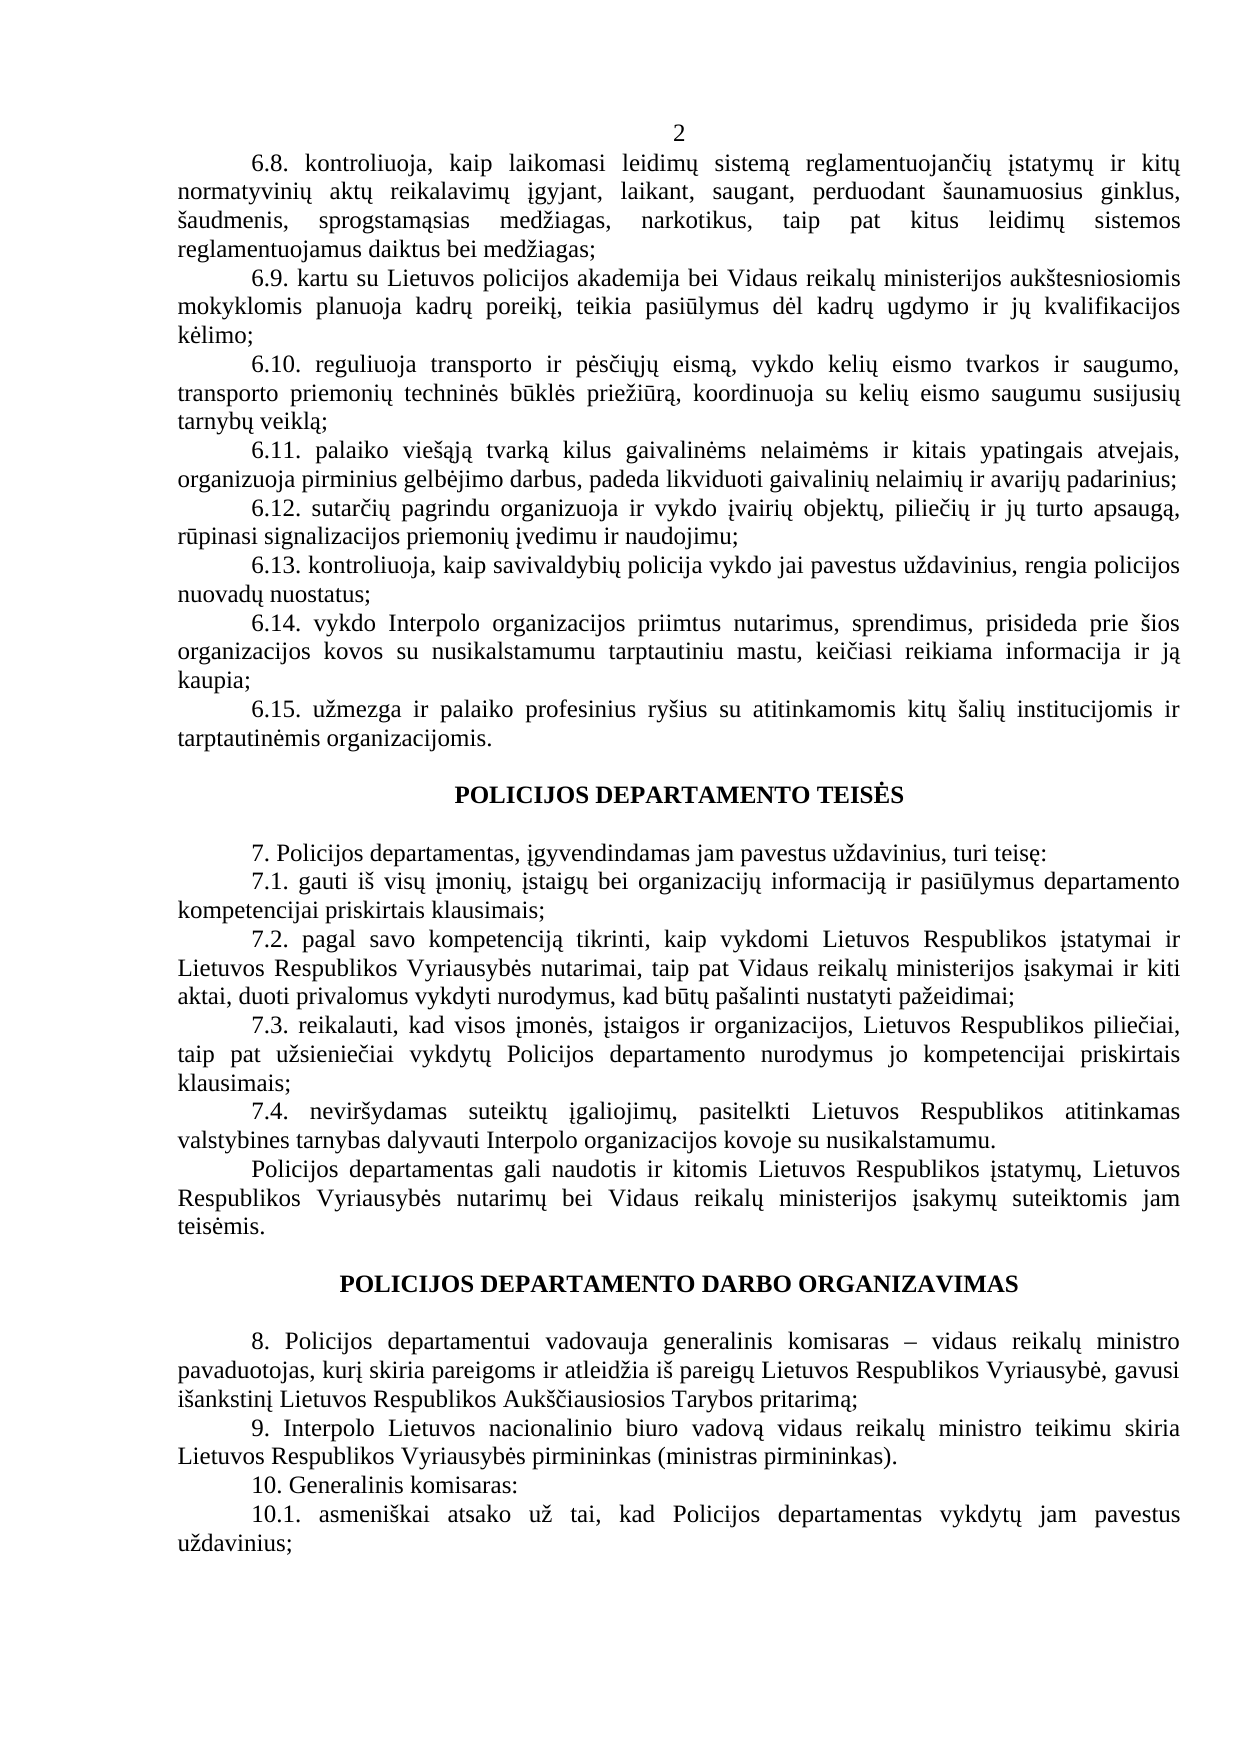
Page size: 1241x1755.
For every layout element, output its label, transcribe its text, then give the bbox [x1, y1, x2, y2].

text 6.11. palaiko viešąją tvarką kilus gaivalinėms nelaimėms ir kitais ypatingais atvejais, organizuoja pirminius gelbėjimo darbus, padeda likviduoti gaivalinių nelaimių ir avarijų padarinius; [177, 435, 1181, 493]
text 6.9. kartu su Lietuvos policijos akademija bei Vidaus reikalų ministerijos aukštesniosiomis mokyklomis planuoja kadrų poreikį, teikia pasiūlymus dėl kadrų ugdymo ir jų kvalifikacijos kėlimo; [177, 263, 1181, 349]
text 6.10. reguliuoja transporto ir pėsčiųjų eismą, vykdo kelių eismo tvarkos ir saugumo, transporto priemonių techninės būklės priežiūrą, koordinuoja su kelių eismo saugumu susijusių tarnybų veiklą; [177, 349, 1181, 435]
text 6.12. sutarčių pagrindu organizuoja ir vykdo įvairių objektų, piliečių ir jų turto apsaugą, rūpinasi signalizacijos priemonių įvedimu ir naudojimu; [177, 493, 1181, 550]
text 7. Policijos departamentas, įgyvendindamas jam pavestus uždavinius, turi teisę: [177, 838, 1181, 866]
text Policijos departamentas gali naudotis ir kitomis Lietuvos Respublikos įstatymų, Lietuvos Respublikos Vyriausybės nutarimų bei Vidaus reikalų ministerijos įsakymų suteiktomis jam teisėmis. [177, 1154, 1181, 1240]
text 7.1. gauti iš visų įmonių, įstaigų bei organizacijų informaciją ir pasiūlymus departamento kompetencijai priskirtais klausimais; [177, 866, 1181, 924]
text 6.14. vykdo Interpolo organizacijos priimtus nutarimus, sprendimus, prisideda prie šios organizacijos kovos su nusikalstamumu tarptautiniu mastu, keičiasi reikiama informacija ir ją kaupia; [177, 608, 1181, 694]
text 7.3. reikalauti, kad visos įmonės, įstaigos ir organizacijos, Lietuvos Respublikos piliečiai, taip pat užsieniečiai vykdytų Policijos departamento nurodymus jo kompetencijai priskirtais klausimais; [177, 1010, 1181, 1096]
text 6.15. užmezga ir palaiko profesinius ryšius su atitinkamomis kitų šalių institucijomis ir tarptautinėmis organizacijomis. [177, 694, 1181, 751]
text 7.2. pagal savo kompetenciją tikrinti, kaip vykdomi Lietuvos Respublikos įstatymai ir Lietuvos Respublikos Vyriausybės nutarimai, taip pat Vidaus reikalų ministerijos įsakymai ir kiti aktai, duoti privalomus vykdyti nurodymus, kad būtų pašalinti nustatyti pažeidimai; [177, 924, 1181, 1010]
text 10.1. asmeniškai atsako už tai, kad Policijos departamentas vykdytų jam pavestus uždavinius; [177, 1499, 1181, 1556]
text 9. Interpolo Lietuvos nacionalinio biuro vadovą vidaus reikalų ministro teikimu skiria Lietuvos Respublikos Vyriausybės pirmininkas (ministras pirmininkas). [177, 1413, 1181, 1470]
text POLICIJOS DEPARTAMENTO DARBO ORGANIZAVIMAS [177, 1269, 1181, 1298]
text 7.4. neviršydamas suteiktų įgaliojimų, pasitelkti Lietuvos Respublikos atitinkamas valstybines tarnybas dalyvauti Interpolo organizacijos kovoje su nusikalstamumu. [177, 1096, 1181, 1154]
text 6.13. kontroliuoja, kaip savivaldybių policija vykdo jai pavestus uždavinius, rengia policijos nuovadų nuostatus; [177, 550, 1181, 608]
text 6.8. kontroliuoja, kaip laikomasi leidimų sistemą reglamentuojančių įstatymų ir kitų normatyvinių aktų reikalavimų įgyjant, laikant, saugant, perduodant šaunamuosius ginklus, šaudmenis, sprogstamąsias medžiagas, narkotikus, taip pat kitus leidimų sistemos reglamentuojamus daiktus bei medžiagas; [177, 148, 1181, 263]
text POLICIJOS DEPARTAMENTO TEISĖS [177, 780, 1181, 809]
text 8. Policijos departamentui vadovauja generalinis komisaras – vidaus reikalų ministro pavaduotojas, kurį skiria pareigoms ir atleidžia iš pareigų Lietuvos Respublikos Vyriausybė, gavusi išankstinį Lietuvos Respublikos Aukščiausiosios Tarybos pritarimą; [177, 1326, 1181, 1413]
text 10. Generalinis komisaras: [177, 1470, 1181, 1499]
